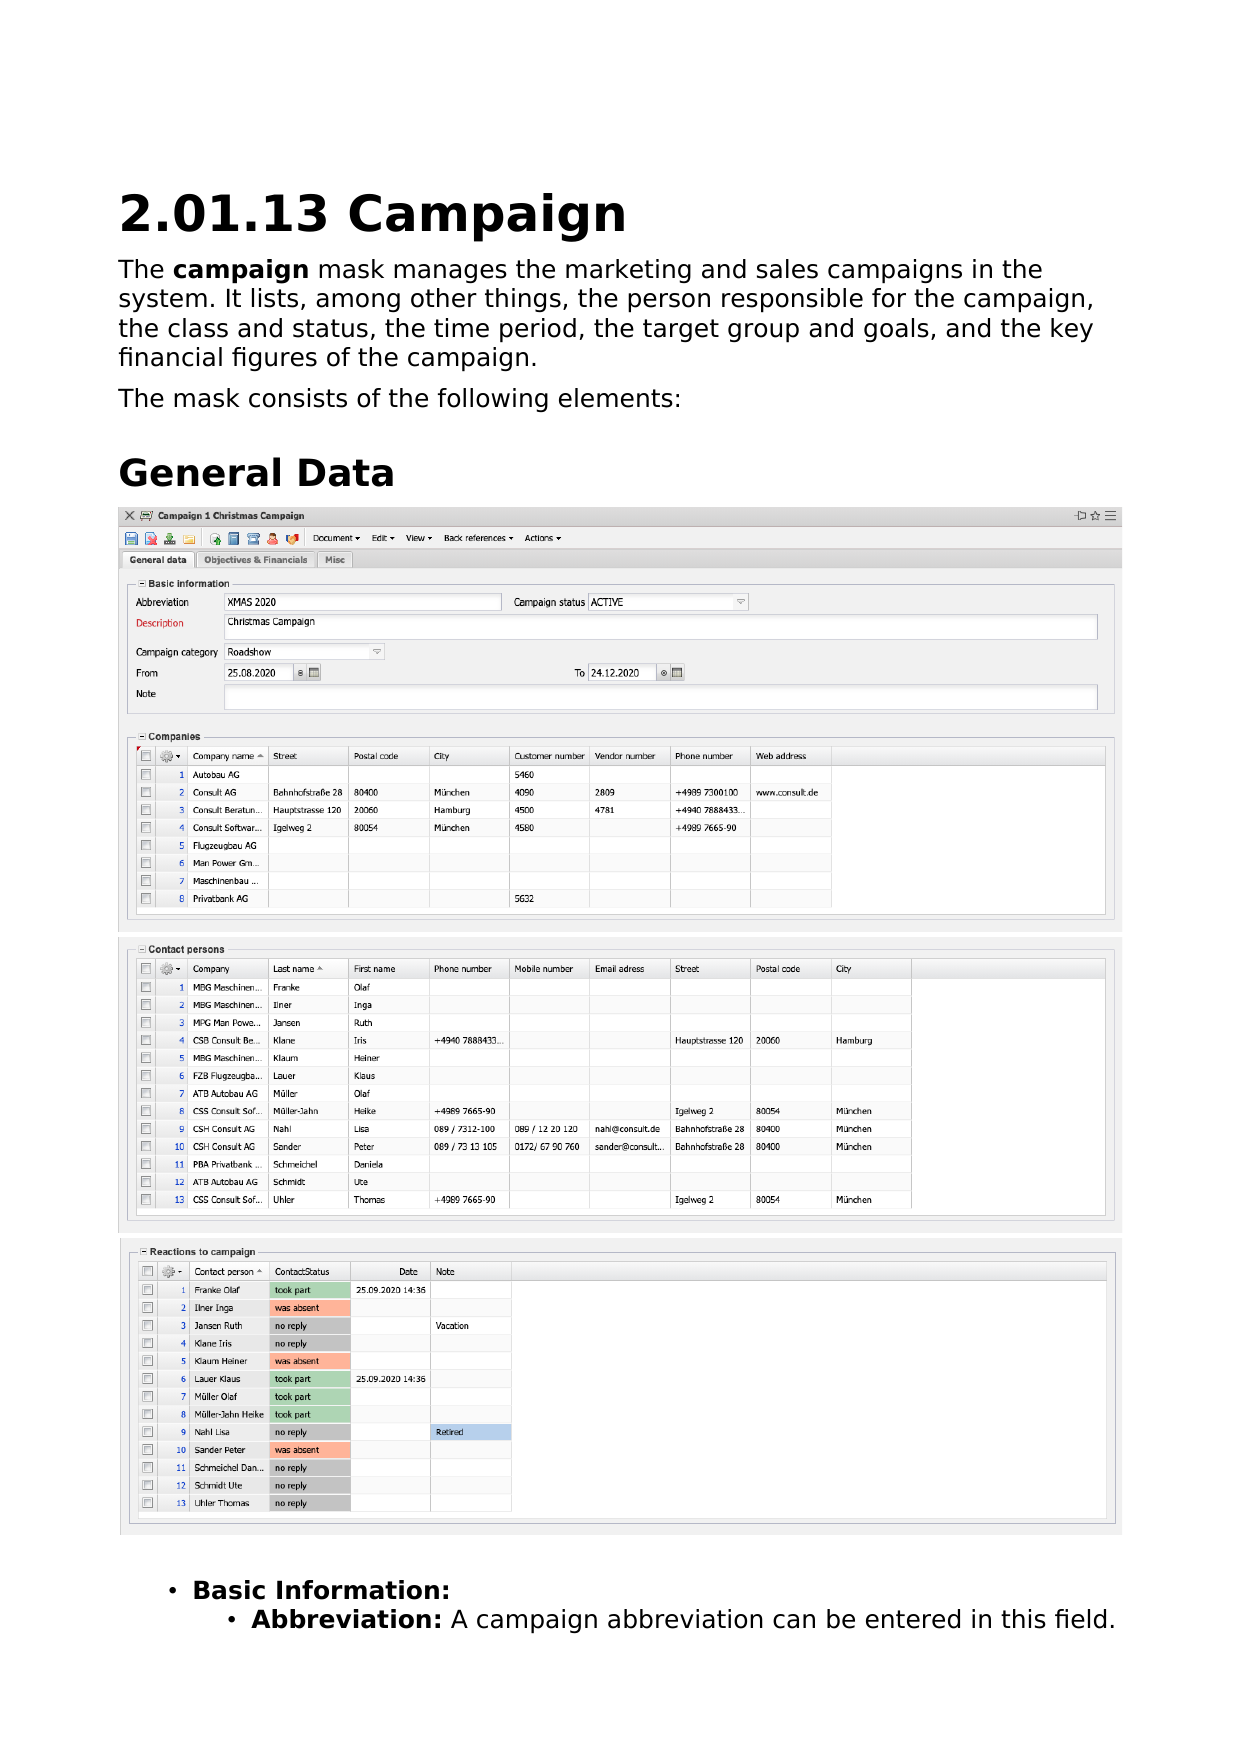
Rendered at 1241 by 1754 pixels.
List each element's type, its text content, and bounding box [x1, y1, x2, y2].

picture [118, 1238, 1123, 1535]
subtitle General Data [118, 451, 1122, 495]
picture [118, 507, 1123, 932]
subtitle 2.01.13 Campaign [118, 185, 1122, 243]
text The campaign mask manages the marketing and sales campaigns in the system. It lists, among other things, the person responsible for the campaign, the class and status, the time period, the target group and goals, and the key financial figures of the campaign. [118, 256, 1122, 372]
list Basic Information: [177, 1576, 1122, 1606]
list Abbreviation: A campaign abbreviation can be entered in this field. [236, 1606, 1122, 1635]
picture [118, 937, 1123, 1233]
text The mask consists of the following elements: [118, 385, 1122, 414]
